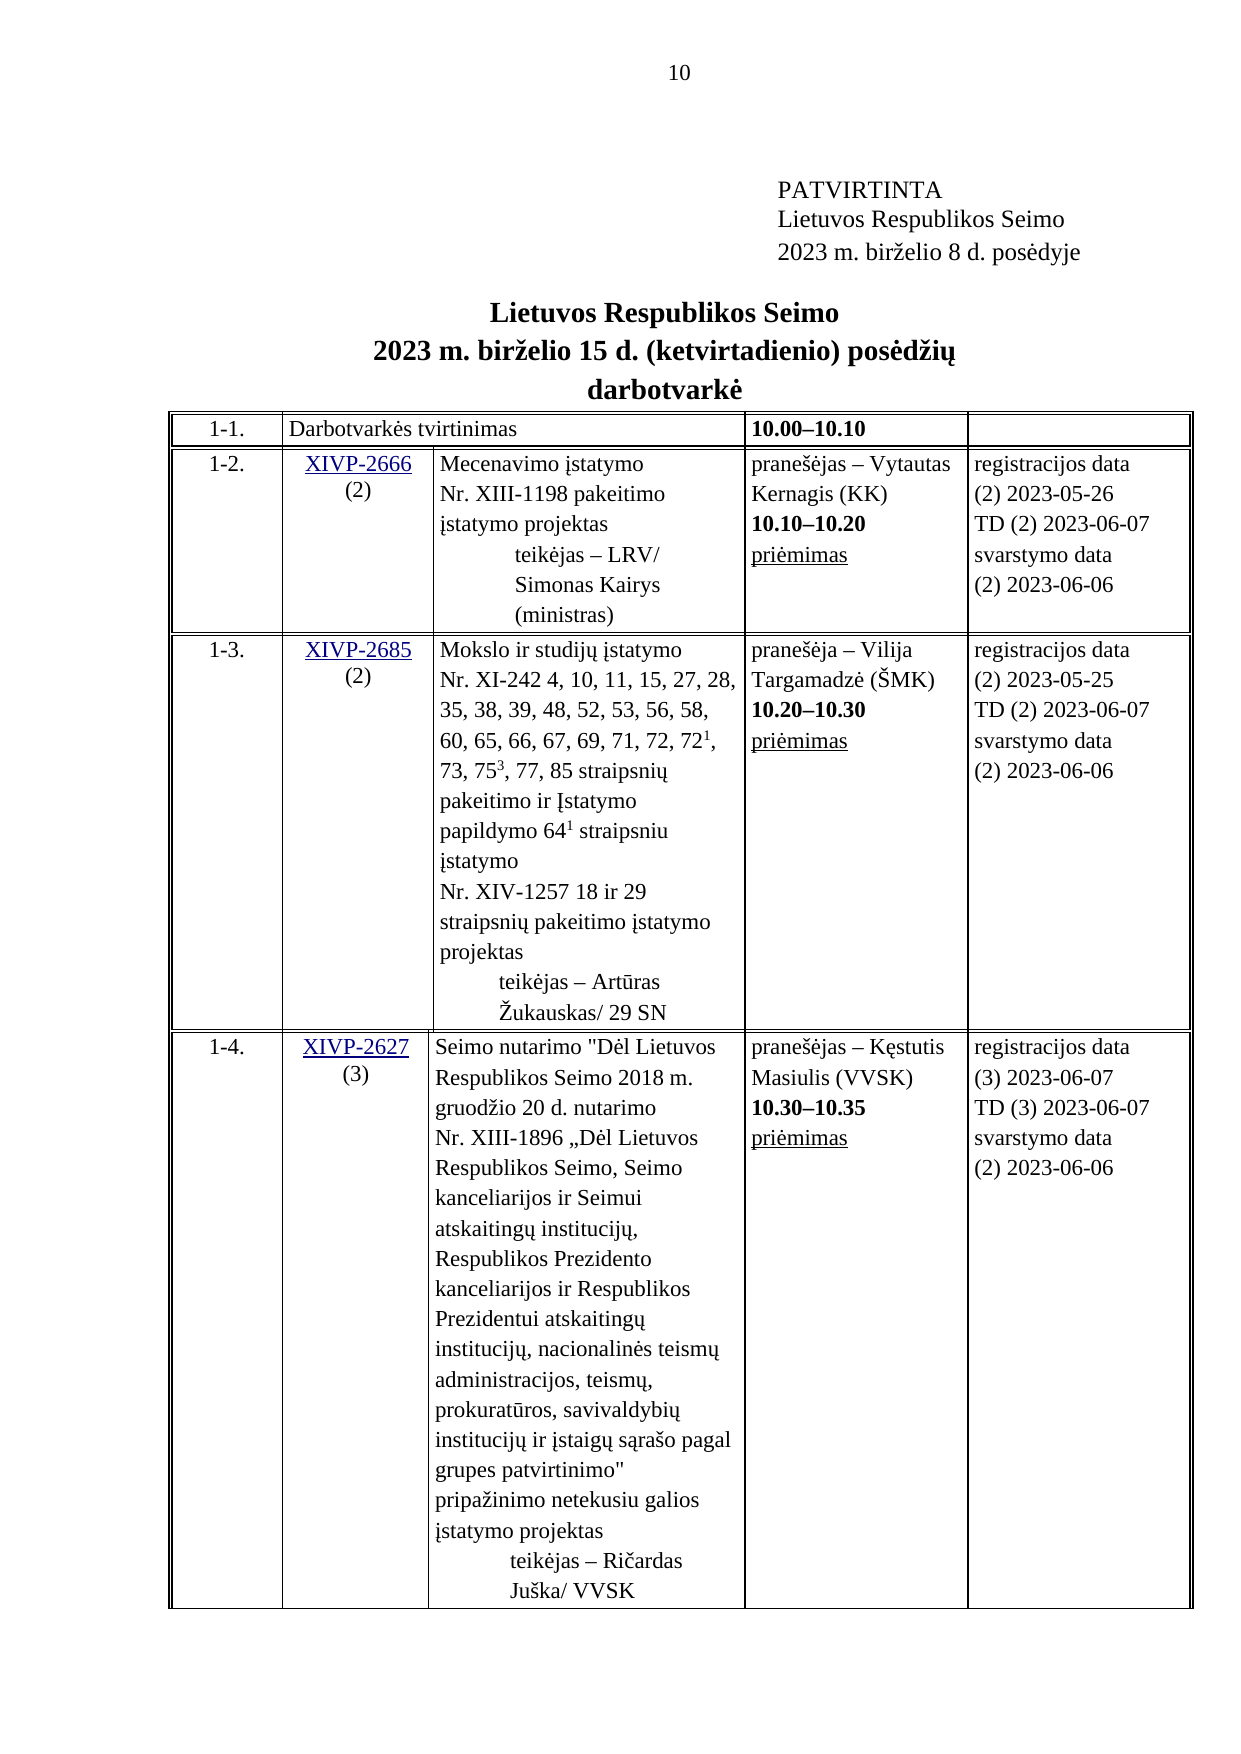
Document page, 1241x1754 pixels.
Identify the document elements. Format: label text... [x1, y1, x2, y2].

table_cell Mecenavimo įstatymo Nr. XIII-1198 pakeitimo įstatymo projektas teikėjas – LRV/ Simonas Kairys (ministras) [434, 450, 744, 631]
table_cell XIVP-2666 (2) [283, 450, 433, 631]
table_cell Seimo nutarimo "Dėl Lietuvos Respublikos Seimo 2018 m. gruodžio 20 d. nutarimo Nr. XIII-1896 „Dėl Lietuvos Respublikos Seimo, Seimo kanceliarijos ir Seimui atskaitingų institucijų, Respublikos Prezidento kanceliarijos ir Respublikos Prezidentui atskaitingų institucijų, nacionalinės teismų administracijos, teismų, prokuratūros, savivaldybių institucijų ir įstaigų sąrašo pagal grupes patvirtinimo" pripažinimo netekusiu galios įstatymo projektas teikėjas – Ričardas Juška/ VVSK [429, 1033, 744, 1607]
text PATVIRTINTA [777, 176, 1152, 204]
text Lietuvos Respublikos Seimo [777, 204, 1152, 233]
text darbotvarkė [177, 372, 1152, 406]
table_header 10.00–10.10 [746, 415, 967, 445]
table_cell XIVP-2685 (2) [283, 636, 433, 1029]
text Lietuvos Respublikos Seimo [177, 295, 1152, 328]
table_cell registracijos data (2) 2023-05-25 TD (2) 2023-06-07 svarstymo data (2) 2023-06-06 [969, 636, 1189, 1029]
text 2023 m. birželio 15 d. (ketvirtadienio) posėdžių [177, 333, 1152, 367]
table_header 1-1. [173, 415, 282, 445]
table_cell XIVP-2627 (3) [283, 1033, 428, 1607]
table_header [969, 415, 1189, 445]
text 2023 m. birželio 8 d. posėdyje [777, 237, 1152, 266]
table_cell registracijos data (2) 2023-05-26 TD (2) 2023-06-07 svarstymo data (2) 2023-06-06 [969, 450, 1189, 631]
table_cell 1-4. [173, 1033, 282, 1607]
table_cell Mokslo ir studijų įstatymo Nr. XI-242 4, 10, 11, 15, 27, 28, 35, 38, 39, 48, 52, 53, 56, 58, 60, 65, 66, 67, 69, 71, 72, 721, 73, 753, 77, 85 straipsnių pakeitimo ir Įstatymo papildymo 641 straipsniu įstatymo Nr. XIV-1257 18 ir 29 straipsnių pakeitimo įstatymo projektas teikėjas – Artūras Žukauskas/ 29 SN [434, 636, 744, 1029]
table_cell pranešėjas – Kęstutis Masiulis (VVSK) 10.30–10.35 priėmimas [746, 1033, 967, 1607]
table_header Darbotvarkės tvirtinimas [283, 415, 744, 445]
table_cell registracijos data (3) 2023-06-07 TD (3) 2023-06-07 svarstymo data (2) 2023-06-06 [969, 1033, 1189, 1607]
table_cell pranešėjas – Vytautas Kernagis (KK) 10.10–10.20 priėmimas [746, 450, 967, 631]
table_cell 1-3. [173, 636, 282, 1029]
table_cell 1-2. [173, 450, 282, 631]
table_cell pranešėja – Vilija Targamadzė (ŠMK) 10.20–10.30 priėmimas [746, 636, 967, 1029]
